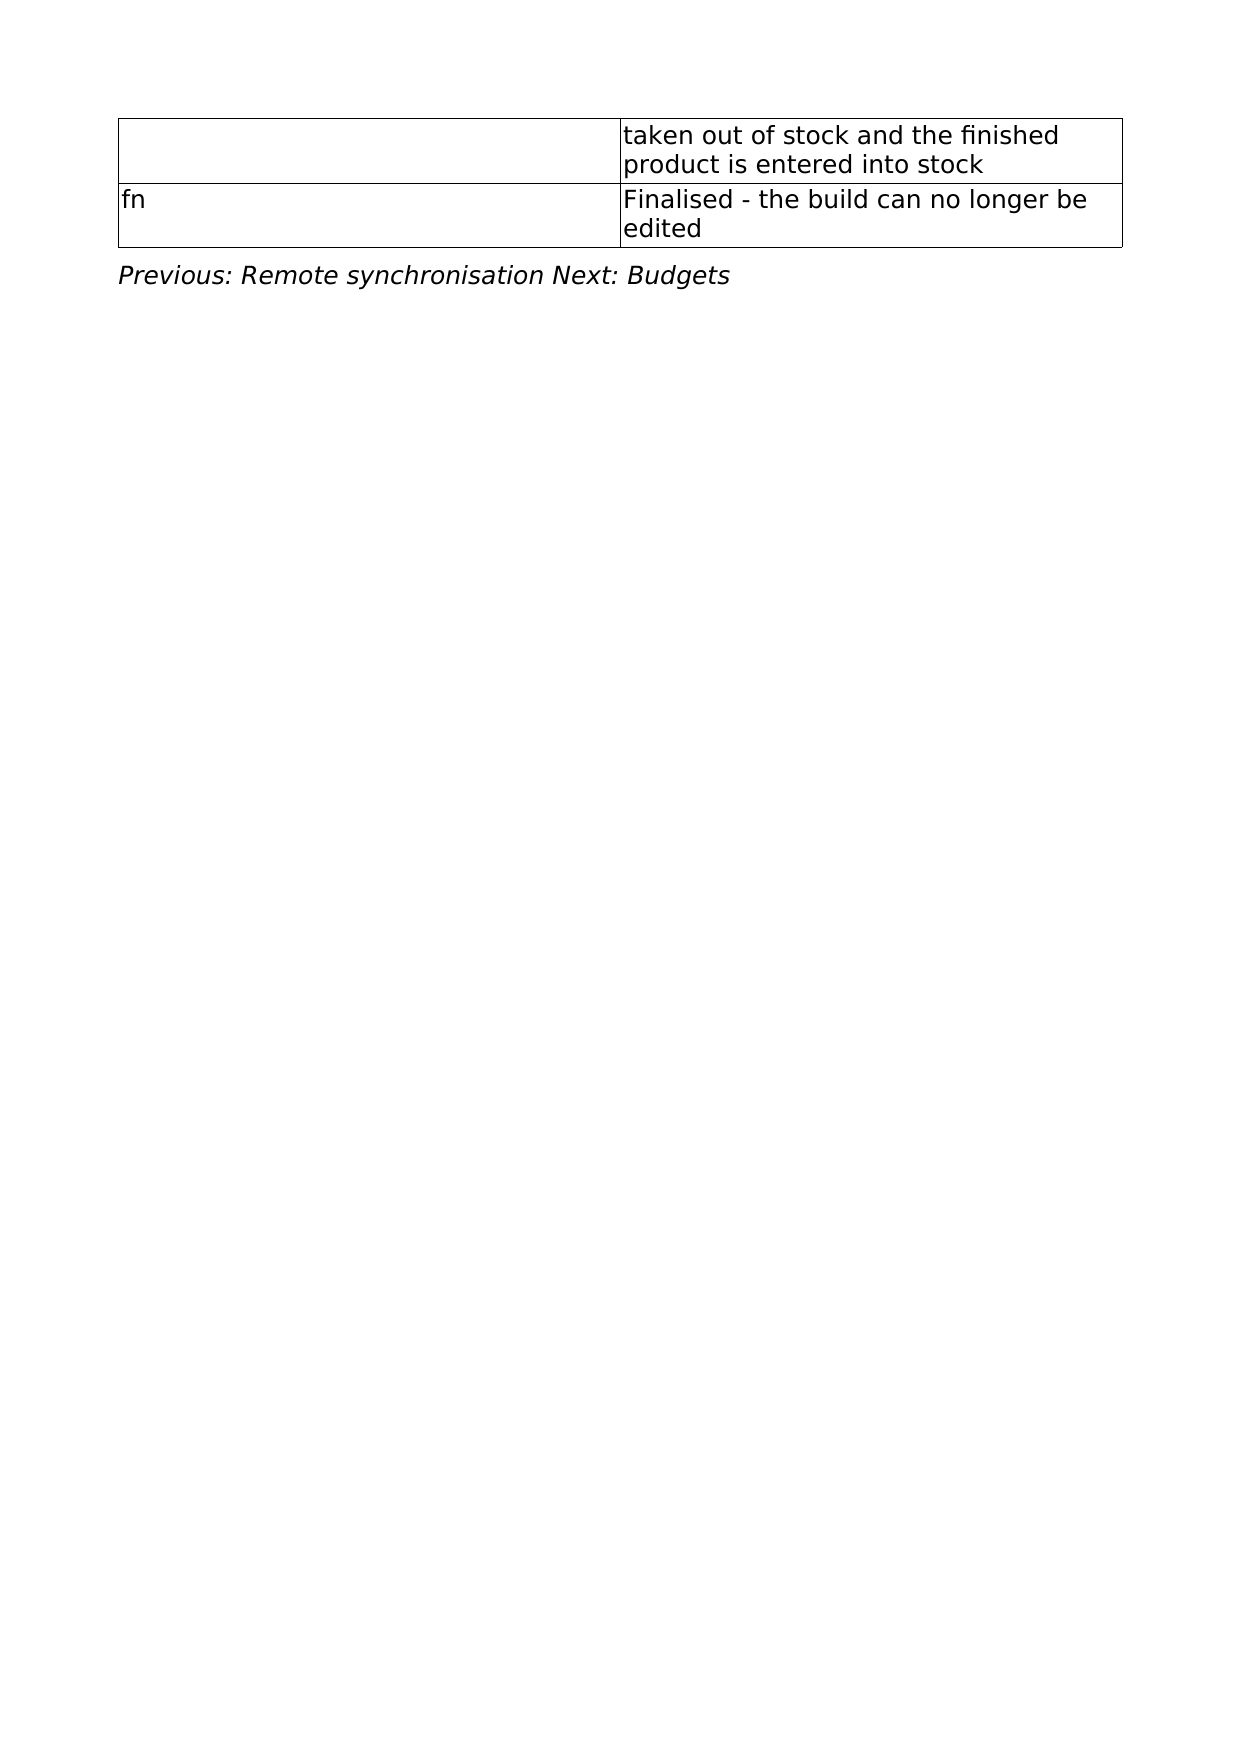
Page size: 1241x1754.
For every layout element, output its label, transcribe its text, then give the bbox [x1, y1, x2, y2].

table_cell taken out of stock and the finished product is entered into stock [621, 119, 1122, 182]
text Previous: Remote synchronisation Next: Budgets [118, 262, 1122, 291]
table_cell fn [119, 184, 620, 247]
table_cell Finalised - the build can no longer be edited [621, 184, 1122, 247]
table_cell [119, 119, 620, 182]
